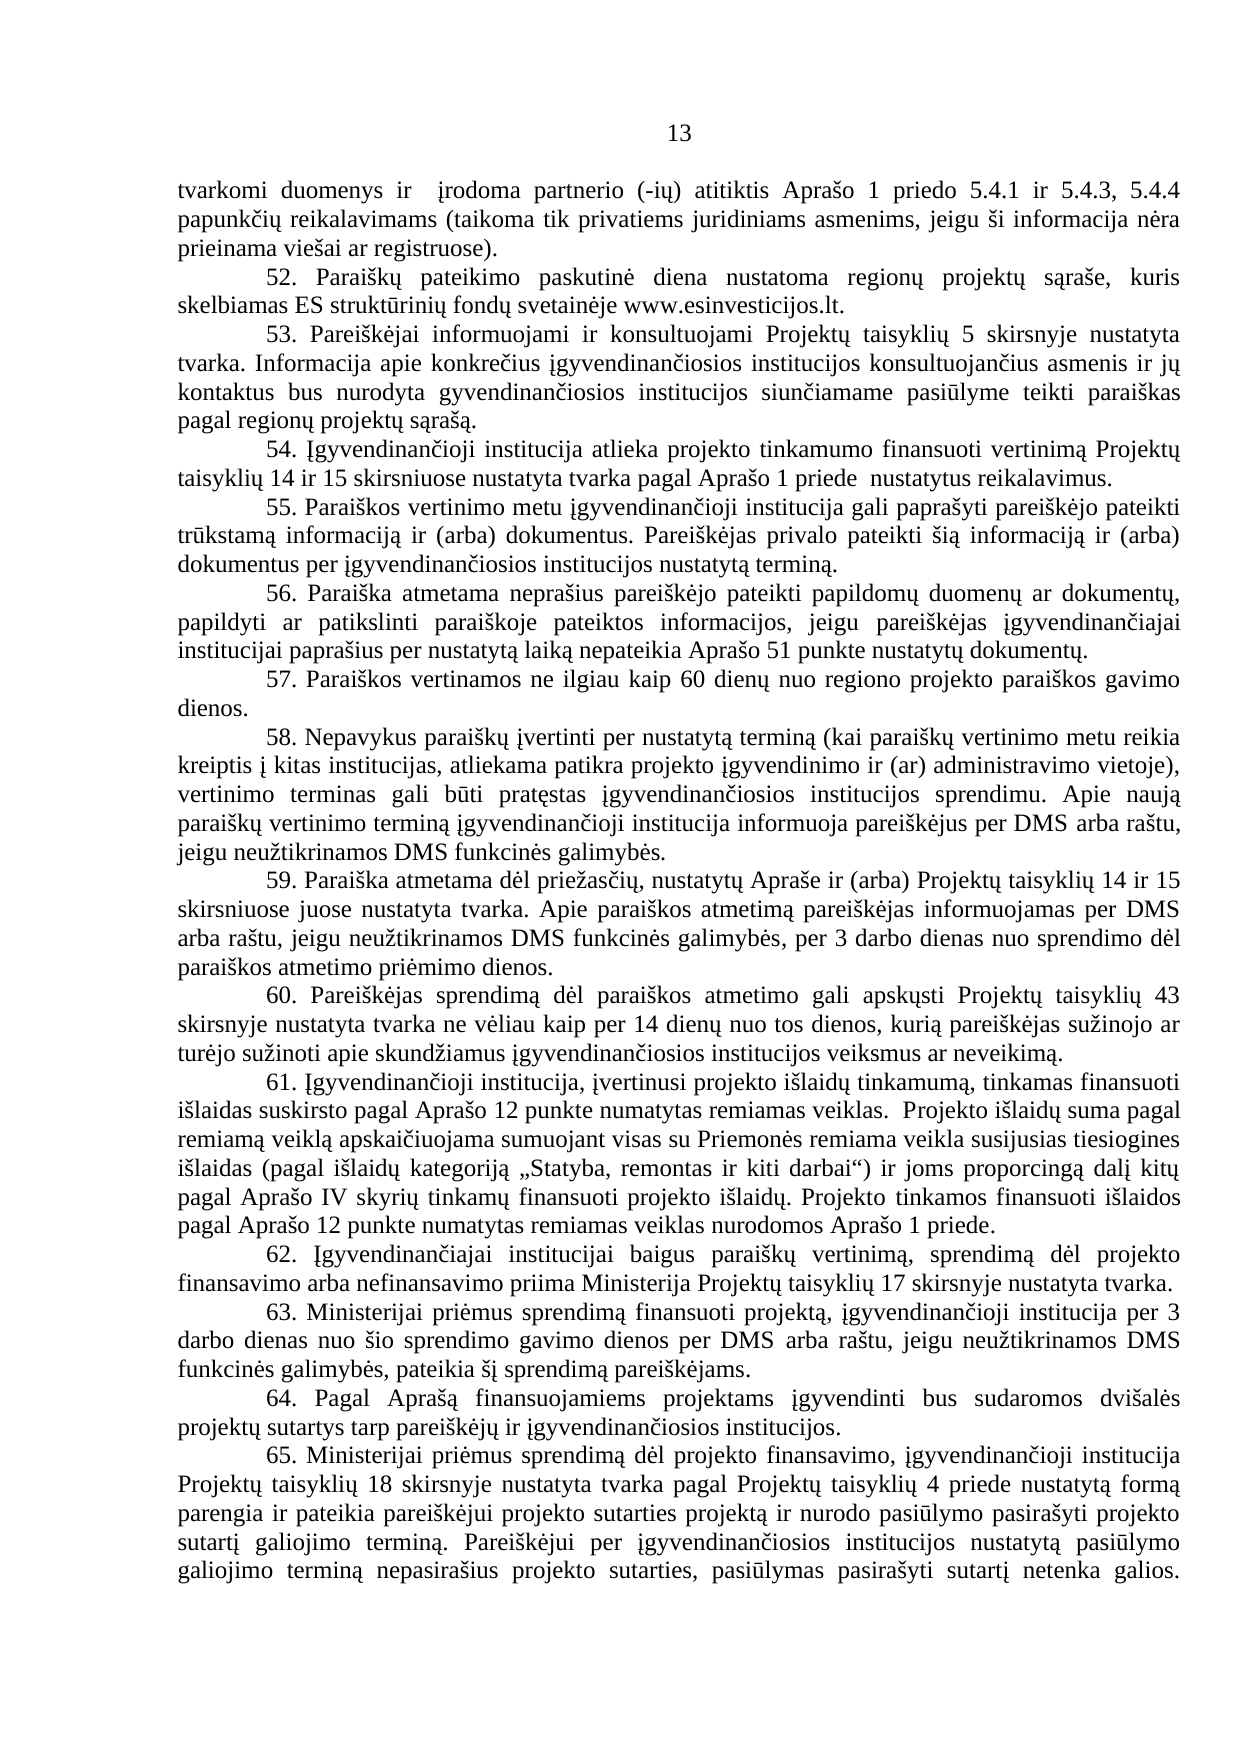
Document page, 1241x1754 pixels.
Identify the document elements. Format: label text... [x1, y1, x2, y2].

text 65. Ministerijai priėmus sprendimą dėl projekto finansavimo, įgyvendinančioji institucija Projektų taisyklių 18 skirsnyje nustatyta tvarka pagal Projektų taisyklių 4 priede nustatytą formą parengia ir pateikia pareiškėjui projekto sutarties projektą ir nurodo pasiūlymo pasirašyti projekto sutartį galiojimo terminą. Pareiškėjui per įgyvendinančiosios institucijos nustatytą pasiūlymo galiojimo terminą nepasirašius projekto sutarties, pasiūlymas pasirašyti sutartį netenka galios. [177, 1441, 1181, 1584]
text 54. Įgyvendinančioji institucija atlieka projekto tinkamumo finansuoti vertinimą Projektų taisyklių 14 ir 15 skirsniuose nustatyta tvarka pagal Aprašo 1 priede nustatytus reikalavimus. [177, 434, 1181, 492]
text 57. Paraiškos vertinamos ne ilgiau kaip 60 dienų nuo regiono projekto paraiškos gavimo dienos. [177, 664, 1181, 722]
text 60. Pareiškėjas sprendimą dėl paraiškos atmetimo gali apskųsti Projektų taisyklių 43 skirsnyje nustatyta tvarka ne vėliau kaip per 14 dienų nuo tos dienos, kurią pareiškėjas sužinojo ar turėjo sužinoti apie skundžiamus įgyvendinančiosios institucijos veiksmus ar neveikimą. [177, 981, 1181, 1067]
text 56. Paraiška atmetama neprašius pareiškėjo pateikti papildomų duomenų ar dokumentų, papildyti ar patikslinti paraiškoje pateiktos informacijos, jeigu pareiškėjas įgyvendinančiajai institucijai paprašius per nustatytą laiką nepateikia Aprašo 51 punkte nustatytų dokumentų. [177, 578, 1181, 664]
text tvarkomi duomenys ir įrodoma partnerio (-ių) atitiktis Aprašo 1 priedo 5.4.1 ir 5.4.3, 5.4.4 papunkčių reikalavimams (taikoma tik privatiems juridiniams asmenims, jeigu ši informacija nėra prieinama viešai ar registruose). [177, 176, 1181, 262]
text 63. Ministerijai priėmus sprendimą finansuoti projektą, įgyvendinančioji institucija per 3 darbo dienas nuo šio sprendimo gavimo dienos per DMS arba raštu, jeigu neužtikrinamos DMS funkcinės galimybės, pateikia šį sprendimą pareiškėjams. [177, 1297, 1181, 1383]
text 61. Įgyvendinančioji institucija, įvertinusi projekto išlaidų tinkamumą, tinkamas finansuoti išlaidas suskirsto pagal Aprašo 12 punkte numatytas remiamas veiklas. Projekto išlaidų suma pagal remiamą veiklą apskaičiuojama sumuojant visas su Priemonės remiama veikla susijusias tiesiogines išlaidas (pagal išlaidų kategoriją „Statyba, remontas ir kiti darbai“) ir joms proporcingą dalį kitų pagal Aprašo IV skyrių tinkamų finansuoti projekto išlaidų. Projekto tinkamos finansuoti išlaidos pagal Aprašo 12 punkte numatytas remiamas veiklas nurodomos Aprašo 1 priede. [177, 1067, 1181, 1239]
text 58. Nepavykus paraiškų įvertinti per nustatytą terminą (kai paraiškų vertinimo metu reikia kreiptis į kitas institucijas, atliekama patikra projekto įgyvendinimo ir (ar) administravimo vietoje), vertinimo terminas gali būti pratęstas įgyvendinančiosios institucijos sprendimu. Apie naują paraiškų vertinimo terminą įgyvendinančioji institucija informuoja pareiškėjus per DMS arba raštu, jeigu neužtikrinamos DMS funkcinės galimybės. [177, 722, 1181, 866]
text 53. Pareiškėjai informuojami ir konsultuojami Projektų taisyklių 5 skirsnyje nustatyta tvarka. Informacija apie konkrečius įgyvendinančiosios institucijos konsultuojančius asmenis ir jų kontaktus bus nurodyta gyvendinančiosios institucijos siunčiamame pasiūlyme teikti paraiškas pagal regionų projektų sąrašą. [177, 319, 1181, 434]
text 55. Paraiškos vertinimo metu įgyvendinančioji institucija gali paprašyti pareiškėjo pateikti trūkstamą informaciją ir (arba) dokumentus. Pareiškėjas privalo pateikti šią informaciją ir (arba) dokumentus per įgyvendinančiosios institucijos nustatytą terminą. [177, 492, 1181, 578]
text 52. Paraiškų pateikimo paskutinė diena nustatoma regionų projektų sąraše, kuris skelbiamas ES struktūrinių fondų svetainėje www.esinvesticijos.lt. [177, 262, 1181, 319]
text 62. Įgyvendinančiajai institucijai baigus paraiškų vertinimą, sprendimą dėl projekto finansavimo arba nefinansavimo priima Ministerija Projektų taisyklių 17 skirsnyje nustatyta tvarka. [177, 1239, 1181, 1297]
text 59. Paraiška atmetama dėl priežasčių, nustatytų Apraše ir (arba) Projektų taisyklių 14 ir 15 skirsniuose juose nustatyta tvarka. Apie paraiškos atmetimą pareiškėjas informuojamas per DMS arba raštu, jeigu neužtikrinamos DMS funkcinės galimybės, per 3 darbo dienas nuo sprendimo dėl paraiškos atmetimo priėmimo dienos. [177, 866, 1181, 981]
text 64. Pagal Aprašą finansuojamiems projektams įgyvendinti bus sudaromos dvišalės projektų sutartys tarp pareiškėjų ir įgyvendinančiosios institucijos. [177, 1383, 1181, 1441]
